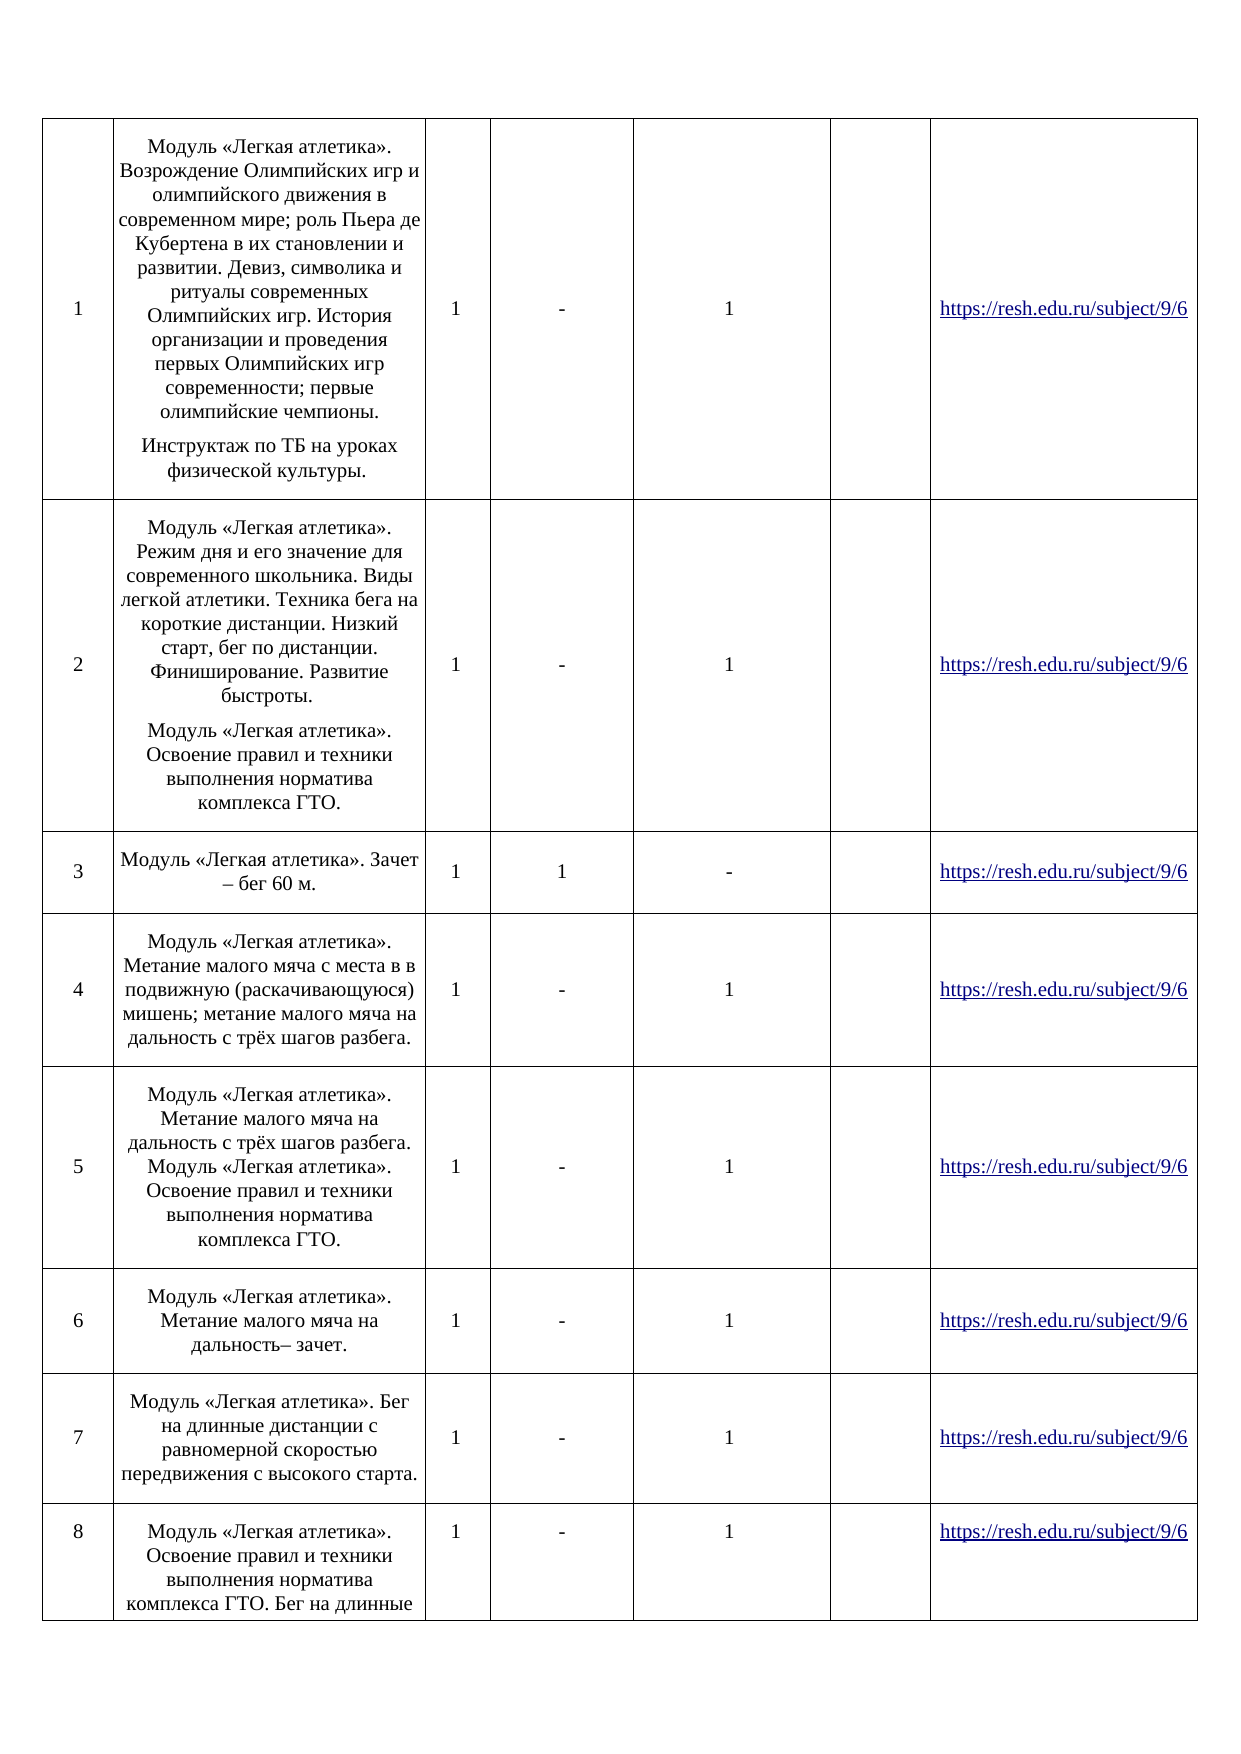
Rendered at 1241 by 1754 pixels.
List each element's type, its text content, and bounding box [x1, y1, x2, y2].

table_cell 5 [43, 1067, 113, 1268]
table_cell 1 [426, 1504, 490, 1619]
table_cell 6 [43, 1269, 113, 1373]
table_cell https://resh.edu.ru/subject/9/6 [931, 1374, 1197, 1502]
table_cell - [491, 1504, 633, 1619]
table_cell https://resh.edu.ru/subject/9/6 [931, 832, 1197, 912]
table_cell Модуль «Легкая атлетика». Возрождение Олимпийских игр и олимпийского движения в современном мире; роль Пьера де Кубертена в их становлении и развитии. Девиз, символика и ритуалы современных Олимпийских игр. История организации и проведения первых Олимпийских игр современности; первые олимпийские чемпионы. Инструктаж по ТБ на уроках физической культуры. [114, 119, 425, 499]
table_cell 3 [43, 832, 113, 912]
table_cell - [491, 1067, 633, 1268]
table_cell 1 [426, 500, 490, 831]
table_cell https://resh.edu.ru/subject/9/6 [931, 500, 1197, 831]
table_cell 4 [43, 914, 113, 1066]
table_cell 1 [634, 1067, 830, 1268]
table_cell 7 [43, 1374, 113, 1502]
table_cell 2 [43, 500, 113, 831]
table_cell - [491, 119, 633, 499]
table_cell https://resh.edu.ru/subject/9/6 [931, 1067, 1197, 1268]
table_cell Модуль «Легкая атлетика». Режим дня и его значение для современного школьника. Виды легкой атлетики. Техника бега на короткие дистанции. Низкий старт, бег по дистанции. Финиширование. Развитие быстроты. Модуль «Легкая атлетика». Освоение правил и техники выполнения норматива комплекса ГТО. [114, 500, 425, 831]
table_cell https://resh.edu.ru/subject/9/6 [931, 1269, 1197, 1373]
table_cell 1 [426, 832, 490, 912]
table_cell 1 [426, 1374, 490, 1502]
table_cell [831, 1269, 930, 1373]
table_cell 1 [634, 1269, 830, 1373]
table_cell - [491, 500, 633, 831]
table_cell https://resh.edu.ru/subject/9/6 [931, 119, 1197, 499]
table_cell 1 [491, 832, 633, 912]
table_cell Модуль «Легкая атлетика». Метание малого мяча на дальность– зачет. [114, 1269, 425, 1373]
table_cell 1 [634, 500, 830, 831]
table_cell 1 [634, 119, 830, 499]
table_cell - [634, 832, 830, 912]
table_cell Модуль «Легкая атлетика». Метание малого мяча с места в в подвижную (раскачивающуюся) мишень; метание малого мяча на дальность с трёх шагов разбега. [114, 914, 425, 1066]
table_cell [831, 914, 930, 1066]
table_cell 1 [634, 1504, 830, 1619]
table_cell Модуль «Легкая атлетика». Бег на длинные дистанции с равномерной скоростью передвижения с высокого старта. [114, 1374, 425, 1502]
table_cell https://resh.edu.ru/subject/9/6 [931, 1504, 1197, 1619]
table_cell Модуль «Легкая атлетика». Зачет – бег 60 м. [114, 832, 425, 912]
table_cell 1 [634, 1374, 830, 1502]
table_cell 1 [426, 1269, 490, 1373]
table_cell https://resh.edu.ru/subject/9/6 [931, 914, 1197, 1066]
table_cell Модуль «Легкая атлетика». Метание малого мяча на дальность с трёх шагов разбега. Модуль «Легкая атлетика». Освоение правил и техники выполнения норматива комплекса ГТО. [114, 1067, 425, 1268]
table_cell [831, 832, 930, 912]
table_cell - [491, 1269, 633, 1373]
table_cell 1 [426, 1067, 490, 1268]
table_cell Модуль «Легкая атлетика». Освоение правил и техники выполнения норматива комплекса ГТО. Бег на длинные [114, 1504, 425, 1619]
table_cell 1 [634, 914, 830, 1066]
table_cell 1 [426, 914, 490, 1066]
table_cell [831, 1504, 930, 1619]
table_cell [831, 119, 930, 499]
table_cell 1 [43, 119, 113, 499]
table_cell [831, 1374, 930, 1502]
table_cell [831, 500, 930, 831]
table_cell [831, 1067, 930, 1268]
table_cell - [491, 914, 633, 1066]
table_cell 1 [426, 119, 490, 499]
table_cell - [491, 1374, 633, 1502]
table_cell 8 [43, 1504, 113, 1619]
